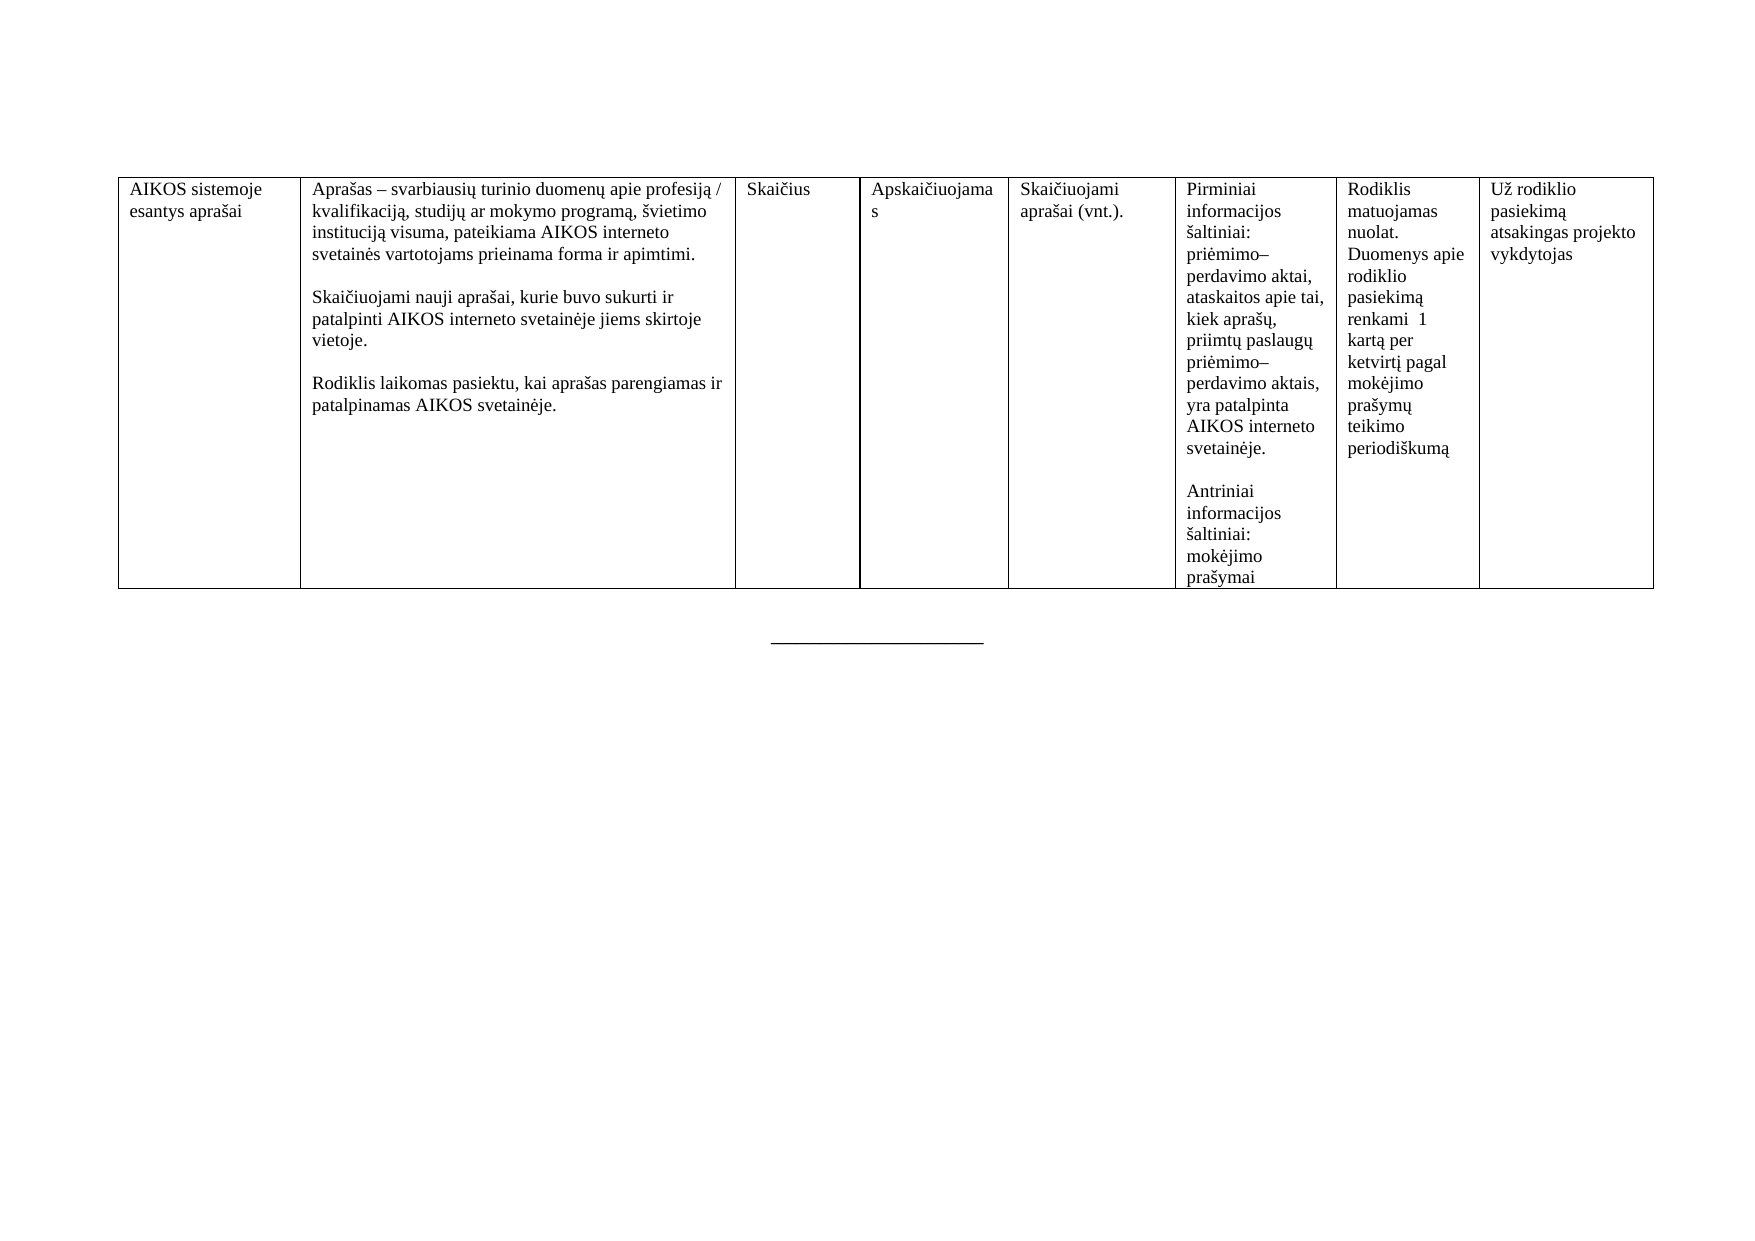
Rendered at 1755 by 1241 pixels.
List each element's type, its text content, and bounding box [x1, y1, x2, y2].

table_cell Skaičius [736, 178, 859, 588]
table_cell Už rodiklio pasiekimą atsakingas projekto vykdytojas [1480, 178, 1653, 588]
table_cell Pirminiai informacijos šaltiniai: priėmimo–perdavimo aktai, ataskaitos apie tai, kiek aprašų, priimtų paslaugų priėmimo–perdavimo aktais, yra patalpinta AIKOS interneto svetainėje. Antriniai informacijos šaltiniai: mokėjimo prašymai [1176, 178, 1336, 588]
table_cell Apskaičiuojamas [861, 178, 1008, 588]
table_cell AIKOS sistemoje esantys aprašai [119, 178, 300, 588]
text _________________ [118, 618, 1636, 646]
table_cell Rodiklis matuojamas nuolat. Duomenys apie rodiklio pasiekimą renkami 1 kartą per ketvirtį pagal mokėjimo prašymų teikimo periodiškumą [1337, 178, 1479, 588]
table_cell Skaičiuojami aprašai (vnt.). [1009, 178, 1175, 588]
table_cell Aprašas – svarbiausių turinio duomenų apie profesiją / kvalifikaciją, studijų ar mokymo programą, švietimo instituciją visuma, pateikiama AIKOS interneto svetainės vartotojams prieinama forma ir apimtimi. Skaičiuojami nauji aprašai, kurie buvo sukurti ir patalpinti AIKOS interneto svetainėje jiems skirtoje vietoje. Rodiklis laikomas pasiektu, kai aprašas parengiamas ir patalpinamas AIKOS svetainėje. [301, 178, 735, 588]
